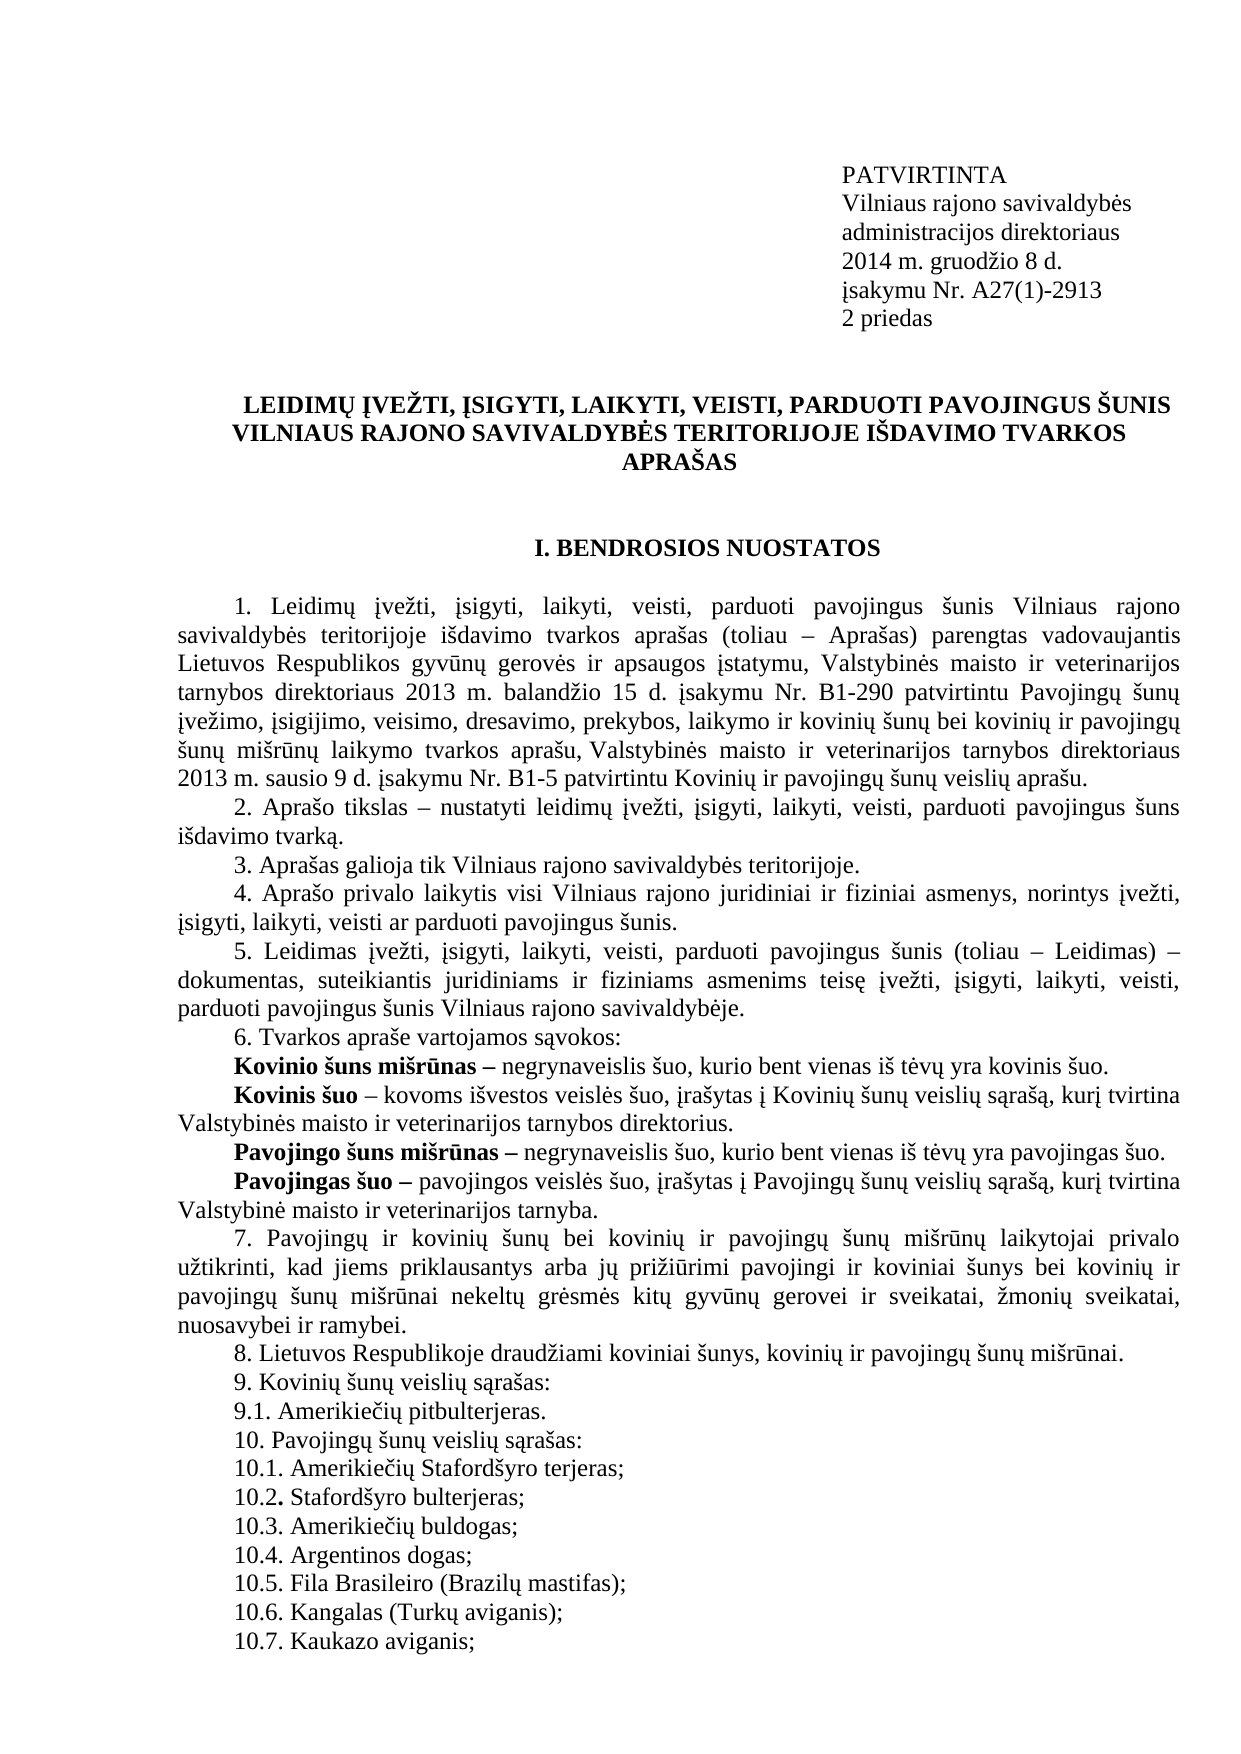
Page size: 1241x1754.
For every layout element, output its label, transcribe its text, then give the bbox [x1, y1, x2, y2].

text 8. Lietuvos Respublikoje draudžiami koviniai šunys, kovinių ir pavojingų šunų mišrūnai. [177, 1338, 1181, 1367]
text administracijos direktoriaus [177, 217, 1181, 246]
text 10. Pavojingų šunų veislių sąrašas: [177, 1425, 1181, 1453]
text 4. Aprašo privalo laikytis visi Vilniaus rajono juridiniai ir fiziniai asmenys, norintys įvežti, įsigyti, laikyti, veisti ar parduoti pavojingus šunis. [177, 878, 1181, 936]
text 10.5. Fila Brasileiro (Brazilų mastifas); [177, 1568, 1181, 1597]
text 7. Pavojingų ir kovinių šunų bei kovinių ir pavojingų šunų mišrūnų laikytojai privalo užtikrinti, kad jiems priklausantys arba jų prižiūrimi pavojingi ir koviniai šunys bei kovinių ir pavojingų šunų mišrūnai nekeltų grėsmės kitų gyvūnų gerovei ir sveikatai, žmonių sveikatai, nuosavybei ir ramybei. [177, 1223, 1181, 1338]
text įsakymu Nr. A27(1)-2913 [177, 275, 1181, 303]
text Kovinio šuns mišrūnas – negrynaveislis šuo, kurio bent vienas iš tėvų yra kovinis šuo. [177, 1051, 1181, 1080]
text 10.2. Stafordšyro bulterjeras; [177, 1482, 1181, 1511]
text PATVIRTINTA [177, 160, 1181, 188]
text 2. Aprašo tikslas – nustatyti leidimų įvežti, įsigyti, laikyti, veisti, parduoti pavojingus šuns išdavimo tvarką. [177, 792, 1181, 850]
text 10.4. Argentinos dogas; [177, 1540, 1181, 1568]
text LEIDIMŲ ĮVEŽTI, ĮSIGYTI, LAIKYTI, VEISTI, PARDUOTI PAVOJINGUS ŠUNIS VILNIAUS RAJONO SAVIVALDYBĖS TERITORIJOJE IŠDAVIMO TVARKOS APRAŠAS [177, 390, 1181, 476]
text 5. Leidimas įvežti, įsigyti, laikyti, veisti, parduoti pavojingus šunis (toliau – Leidimas) – dokumentas, suteikiantis juridiniams ir fiziniams asmenims teisę įvežti, įsigyti, laikyti, veisti, parduoti pavojingus šunis Vilniaus rajono savivaldybėje. [177, 936, 1181, 1022]
text 2 priedas [177, 303, 1181, 332]
text 10.1. Amerikiečių Stafordšyro terjeras; [177, 1453, 1181, 1482]
text 3. Aprašas galioja tik Vilniaus rajono savivaldybės teritorijoje. [177, 850, 1181, 878]
text 10.6. Kangalas (Turkų aviganis); [177, 1597, 1181, 1626]
text 1. Leidimų įvežti, įsigyti, laikyti, veisti, parduoti pavojingus šunis Vilniaus rajono savivaldybės teritorijoje išdavimo tvarkos aprašas (toliau – Aprašas) parengtas vadovaujantis Lietuvos Respublikos gyvūnų gerovės ir apsaugos įstatymu, Valstybinės maisto ir veterinarijos tarnybos direktoriaus 2013 m. balandžio 15 d. įsakymu Nr. B1-290 patvirtintu Pavojingų šunų įvežimo, įsigijimo, veisimo, dresavimo, prekybos, laikymo ir kovinių šunų bei kovinių ir pavojingų šunų mišrūnų laikymo tvarkos aprašu, Valstybinės maisto ir veterinarijos tarnybos direktoriaus 2013 m. sausio 9 d. įsakymu Nr. B1-5 patvirtintu Kovinių ir pavojingų šunų veislių aprašu. [177, 591, 1181, 792]
text 9.1. Amerikiečių pitbulterjeras. [177, 1396, 1181, 1425]
text 10.3. Amerikiečių buldogas; [177, 1511, 1181, 1540]
text Pavojingas šuo – pavojingos veislės šuo, įrašytas į Pavojingų šunų veislių sąrašą, kurį tvirtina Valstybinė maisto ir veterinarijos tarnyba. [177, 1166, 1181, 1223]
text I. BENDROSIOS NUOSTATOS [177, 533, 1181, 562]
text Kovinis šuo – kovoms išvestos veislės šuo, įrašytas į Kovinių šunų veislių sąrašą, kurį tvirtina Valstybinės maisto ir veterinarijos tarnybos direktorius. [177, 1080, 1181, 1137]
text Vilniaus rajono savivaldybės [177, 188, 1181, 217]
text 6. Tvarkos apraše vartojamos sąvokos: [177, 1022, 1181, 1051]
text Pavojingo šuns mišrūnas – negrynaveislis šuo, kurio bent vienas iš tėvų yra pavojingas šuo. [177, 1137, 1181, 1166]
text 2014 m. gruodžio 8 d. [177, 246, 1181, 275]
text 9. Kovinių šunų veislių sąrašas: [177, 1367, 1181, 1396]
text 10.7. Kaukazo aviganis; [177, 1626, 1181, 1655]
